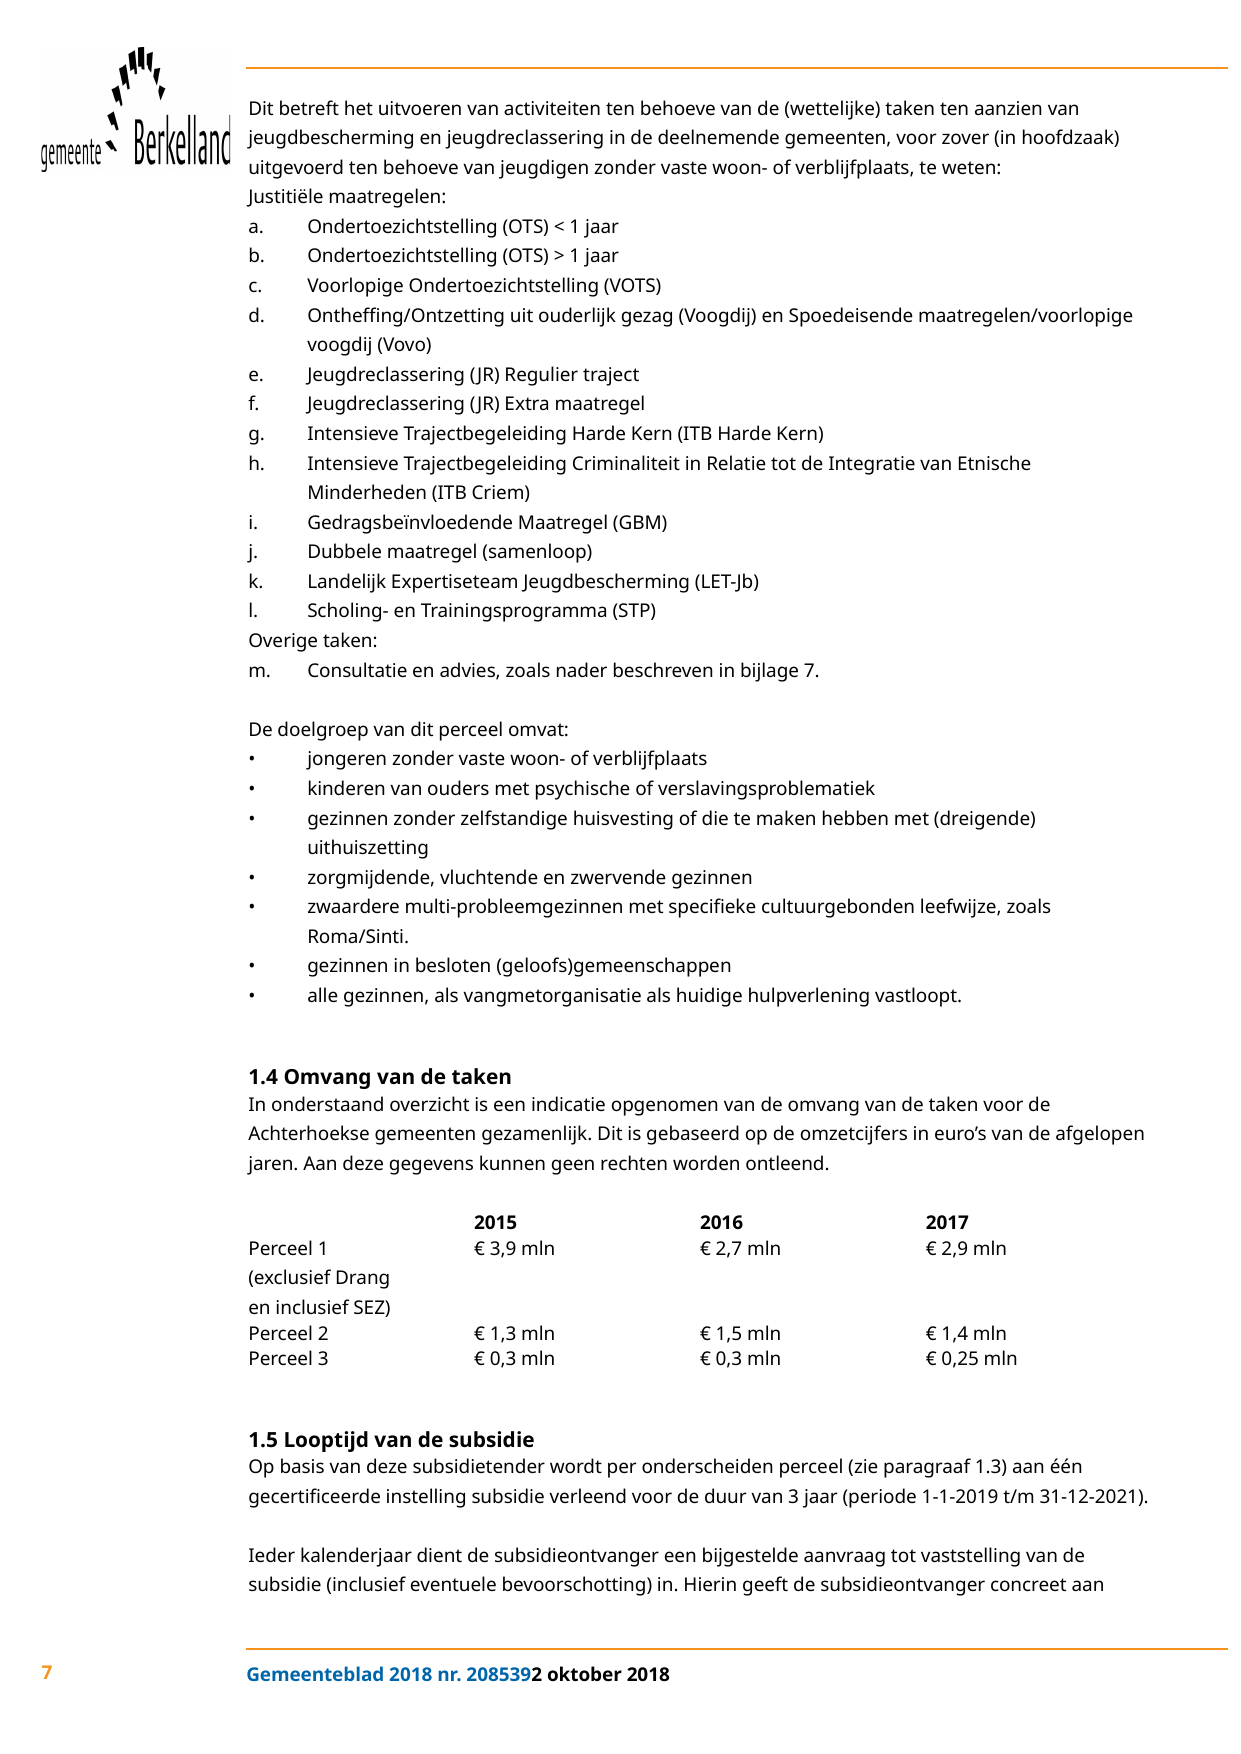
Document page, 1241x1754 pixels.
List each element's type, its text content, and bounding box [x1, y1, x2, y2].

list Landelijk Expertiseteam Jeugdbescherming (LET-Jb) [248, 568, 1152, 594]
text Overige taken: [248, 627, 1152, 653]
list Consultatie en advies, zoals nader beschreven in bijlage 7. [248, 657, 1152, 683]
list Jeugdreclassering (JR) Regulier traject [248, 361, 1152, 387]
list Voorlopige Ondertoezichtstelling (VOTS) [248, 272, 1152, 298]
list Ondertoezichtstelling (OTS) < 1 jaar [248, 213, 1152, 239]
list Intensieve Trajectbegeleiding Harde Kern (ITB Harde Kern) [248, 420, 1152, 446]
table_cell € 2,7 mln [700, 1235, 926, 1320]
text In onderstaand overzicht is een indicatie opgenomen van de omvang van de taken voor de Achterhoekse gemeenten gezamenlijk. Dit is gebaseerd op de omzetcijfers in euro’s van de afgelopen jaren. Aan deze gegevens kunnen geen rechten worden ontleend. [248, 1091, 1152, 1176]
table_cell Perceel 3 [248, 1346, 474, 1371]
table_cell Perceel 2 [248, 1320, 474, 1346]
list Ondertoezichtstelling (OTS) > 1 jaar [248, 243, 1152, 268]
list kinderen van ouders met psychische of verslavingsproblematiek [248, 775, 1152, 801]
table_header 2016 [700, 1209, 926, 1235]
table_header [248, 1209, 474, 1235]
list jongeren zonder vaste woon- of verblijfplaats [248, 746, 1152, 771]
list gezinnen zonder zelfstandige huisvesting of die te maken hebben met (dreigende) uithuiszetting [248, 805, 1152, 860]
table_cell € 2,9 mln [926, 1235, 1152, 1320]
table_header 2017 [926, 1209, 1152, 1235]
list Dubbele maatregel (samenloop) [248, 538, 1152, 564]
text Dit betreft het uitvoeren van activiteiten ten behoeve van de (wettelijke) taken ten aanzien van jeugdbescherming en jeugdreclassering in de deelnemende gemeenten, voor zover (in hoofdzaak) uitgevoerd ten behoeve van jeugdigen zonder vaste woon- of verblijfplaats, te weten: [248, 95, 1152, 180]
text De doelgroep van dit perceel omvat: [248, 716, 1152, 742]
list gezinnen in besloten (geloofs)gemeenschappen [248, 953, 1152, 978]
table_header 2015 [474, 1209, 700, 1235]
text 1.4 Omvang van de taken [248, 1062, 1152, 1091]
table_cell Perceel 1 (exclusief Drang en inclusief SEZ) [248, 1235, 474, 1320]
list Ontheffing/Ontzetting uit ouderlijk gezag (Voogdij) en Spoedeisende maatregelen/voorlopige voogdij (Vovo) [248, 302, 1152, 357]
text Op basis van deze subsidietender wordt per onderscheiden perceel (zie paragraaf 1.3) aan één gecertificeerde instelling subsidie verleend voor de duur van 3 jaar (periode 1-1-2019 t/m 31-12-2021). [248, 1453, 1152, 1509]
table_cell € 0,3 mln [474, 1346, 700, 1371]
list Intensieve Trajectbegeleiding Criminaliteit in Relatie tot de Integratie van Etnische Minderheden (ITB Criem) [248, 450, 1152, 505]
picture [41, 47, 231, 172]
table_cell € 1,5 mln [700, 1320, 926, 1346]
table_cell € 0,25 mln [926, 1346, 1152, 1371]
list zorgmijdende, vluchtende en zwervende gezinnen [248, 864, 1152, 890]
list alle gezinnen, als vangmetorganisatie als huidige hulpverlening vastloopt. [248, 982, 1152, 1008]
list zwaardere multi-probleemgezinnen met specifieke cultuurgebonden leefwijze, zoals Roma/Sinti. [248, 893, 1152, 949]
list Gedragsbeïnvloedende Maatregel (GBM) [248, 509, 1152, 535]
table_cell € 1,4 mln [926, 1320, 1152, 1346]
text Justitiële maatregelen: [248, 183, 1152, 209]
list Scholing- en Trainingsprogramma (STP) [248, 598, 1152, 623]
text Ieder kalenderjaar dient de subsidieontvanger een bijgestelde aanvraag tot vaststelling van de subsidie (inclusief eventuele bevoorschotting) in. Hierin geeft de subsidieontvanger concreet aan [248, 1542, 1152, 1597]
table_cell € 1,3 mln [474, 1320, 700, 1346]
text 1.5 Looptijd van de subsidie [248, 1425, 1152, 1453]
list Jeugdreclassering (JR) Extra maatregel [248, 391, 1152, 416]
table_cell € 0,3 mln [700, 1346, 926, 1371]
table_cell € 3,9 mln [474, 1235, 700, 1320]
